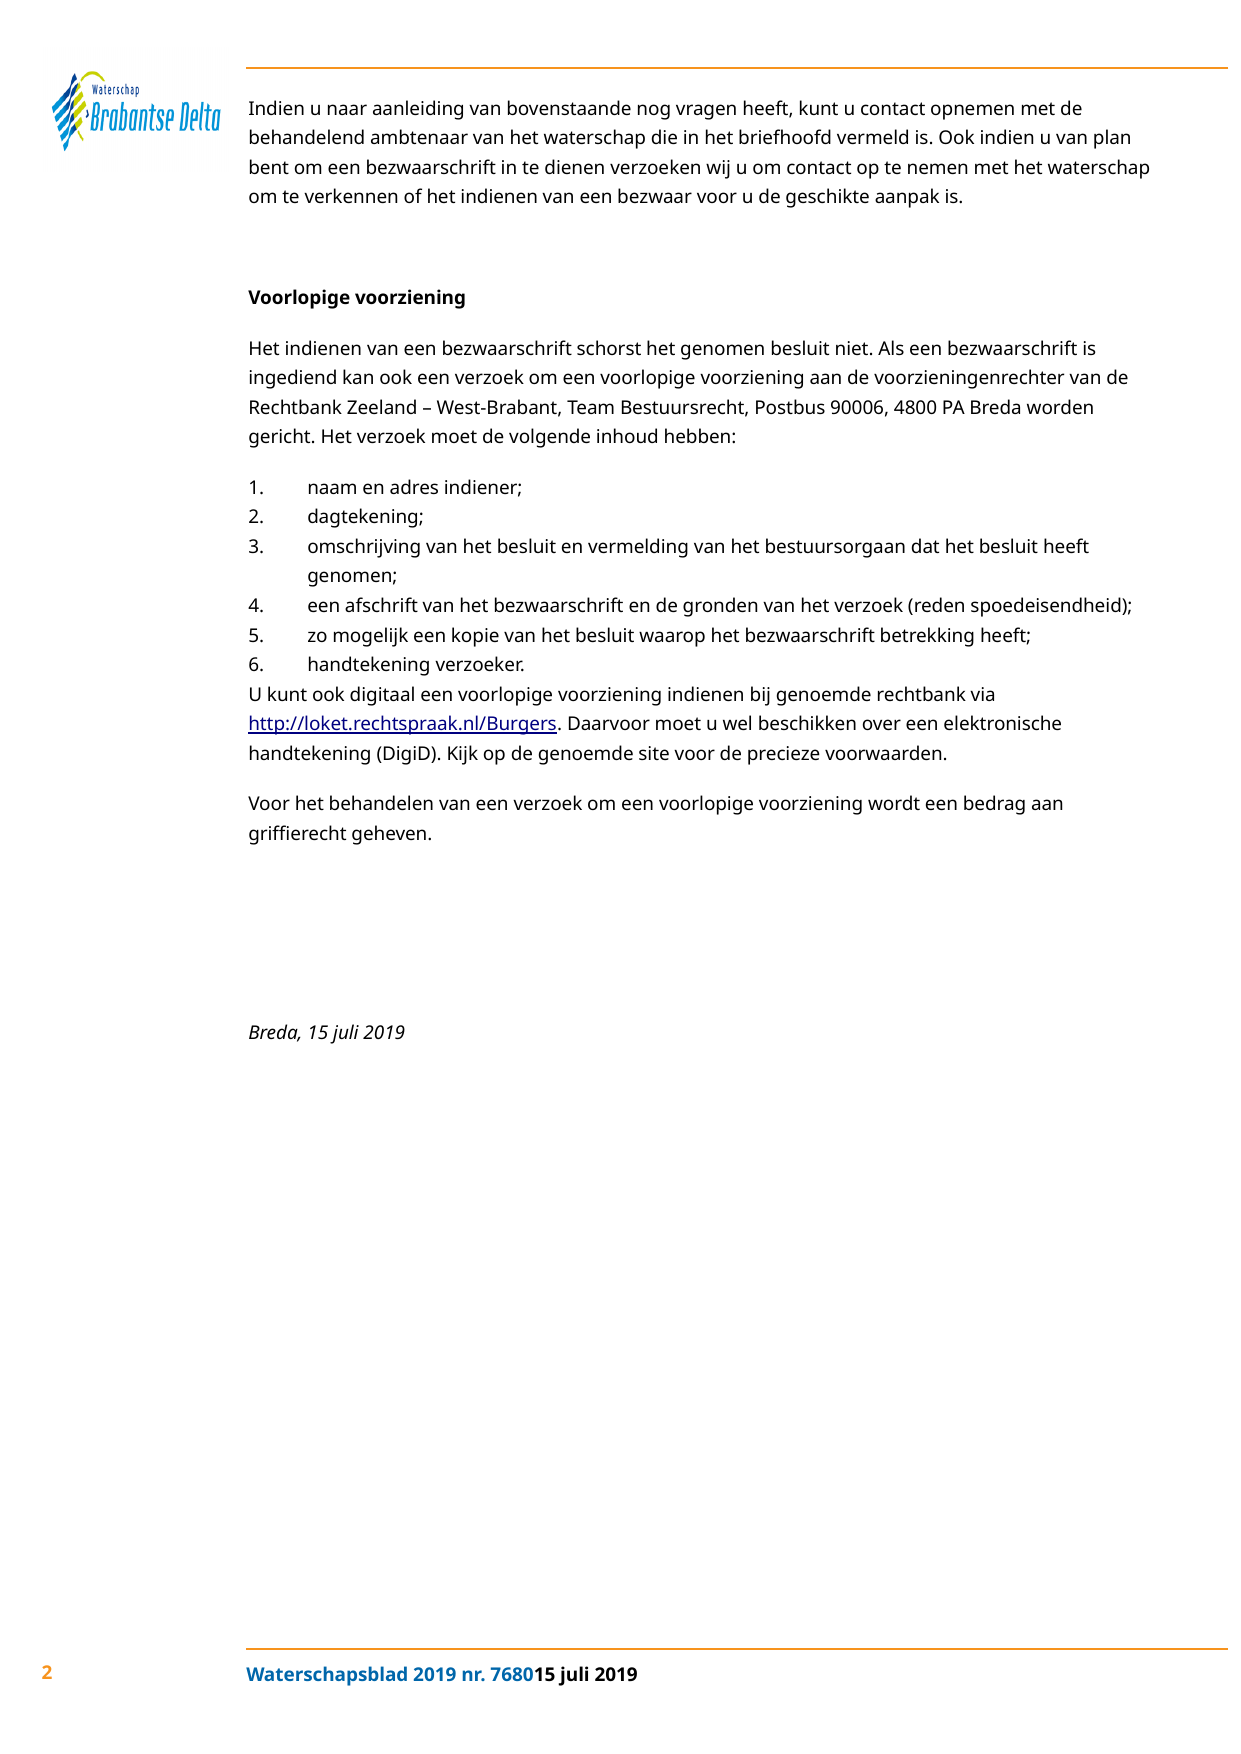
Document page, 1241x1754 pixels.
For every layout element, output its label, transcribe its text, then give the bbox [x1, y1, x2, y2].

list zo mogelijk een kopie van het besluit waarop het bezwaarschrift betrekking heeft; [248, 622, 1152, 648]
list omschrijving van het besluit en vermelding van het bestuursorgaan dat het besluit heeft genomen; [248, 533, 1152, 588]
text Het indienen van een bezwaarschrift schorst het genomen besluit niet. Als een bezwaarschrift is ingediend kan ook een verzoek om een voorlopige voorziening aan de voorzieningenrechter van de Rechtbank Zeeland – West-Brabant, Team Bestuursrecht, Postbus 90006, 4800 PA Breda worden gericht. Het verzoek moet de volgende inhoud hebben: [248, 335, 1152, 449]
text Voor het behandelen van een verzoek om een voorlopige voorziening wordt een bedrag aan griffierecht geheven. [248, 791, 1152, 846]
picture [41, 47, 231, 172]
list dagtekening; [248, 503, 1152, 529]
text Voorlopige voorziening [248, 284, 1152, 310]
text Indien u naar aanleiding van bovenstaande nog vragen heeft, kunt u contact opnemen met de behandelend ambtenaar van het waterschap die in het briefhoofd vermeld is. Ook indien u van plan bent om een bezwaarschrift in te dienen verzoeken wij u om contact op te nemen met het waterschap om te verkennen of het indienen van een bezwaar voor u de geschikte aanpak is. [248, 95, 1152, 209]
list een afschrift van het bezwaarschrift en de gronden van het verzoek (reden spoedeisendheid); [248, 592, 1152, 618]
list handtekening verzoeker. [248, 651, 1152, 677]
text U kunt ook digitaal een voorlopige voorziening indienen bij genoemde rechtbank via http://loket.rechtspraak.nl/Burgers. Daarvoor moet u wel beschikken over een elektronische handtekening (DigiD). Kijk op de genoemde site voor de precieze voorwaarden. [248, 681, 1152, 766]
list naam en adres indiener; [248, 474, 1152, 500]
text Breda, 15 juli 2019 [248, 1019, 1152, 1045]
